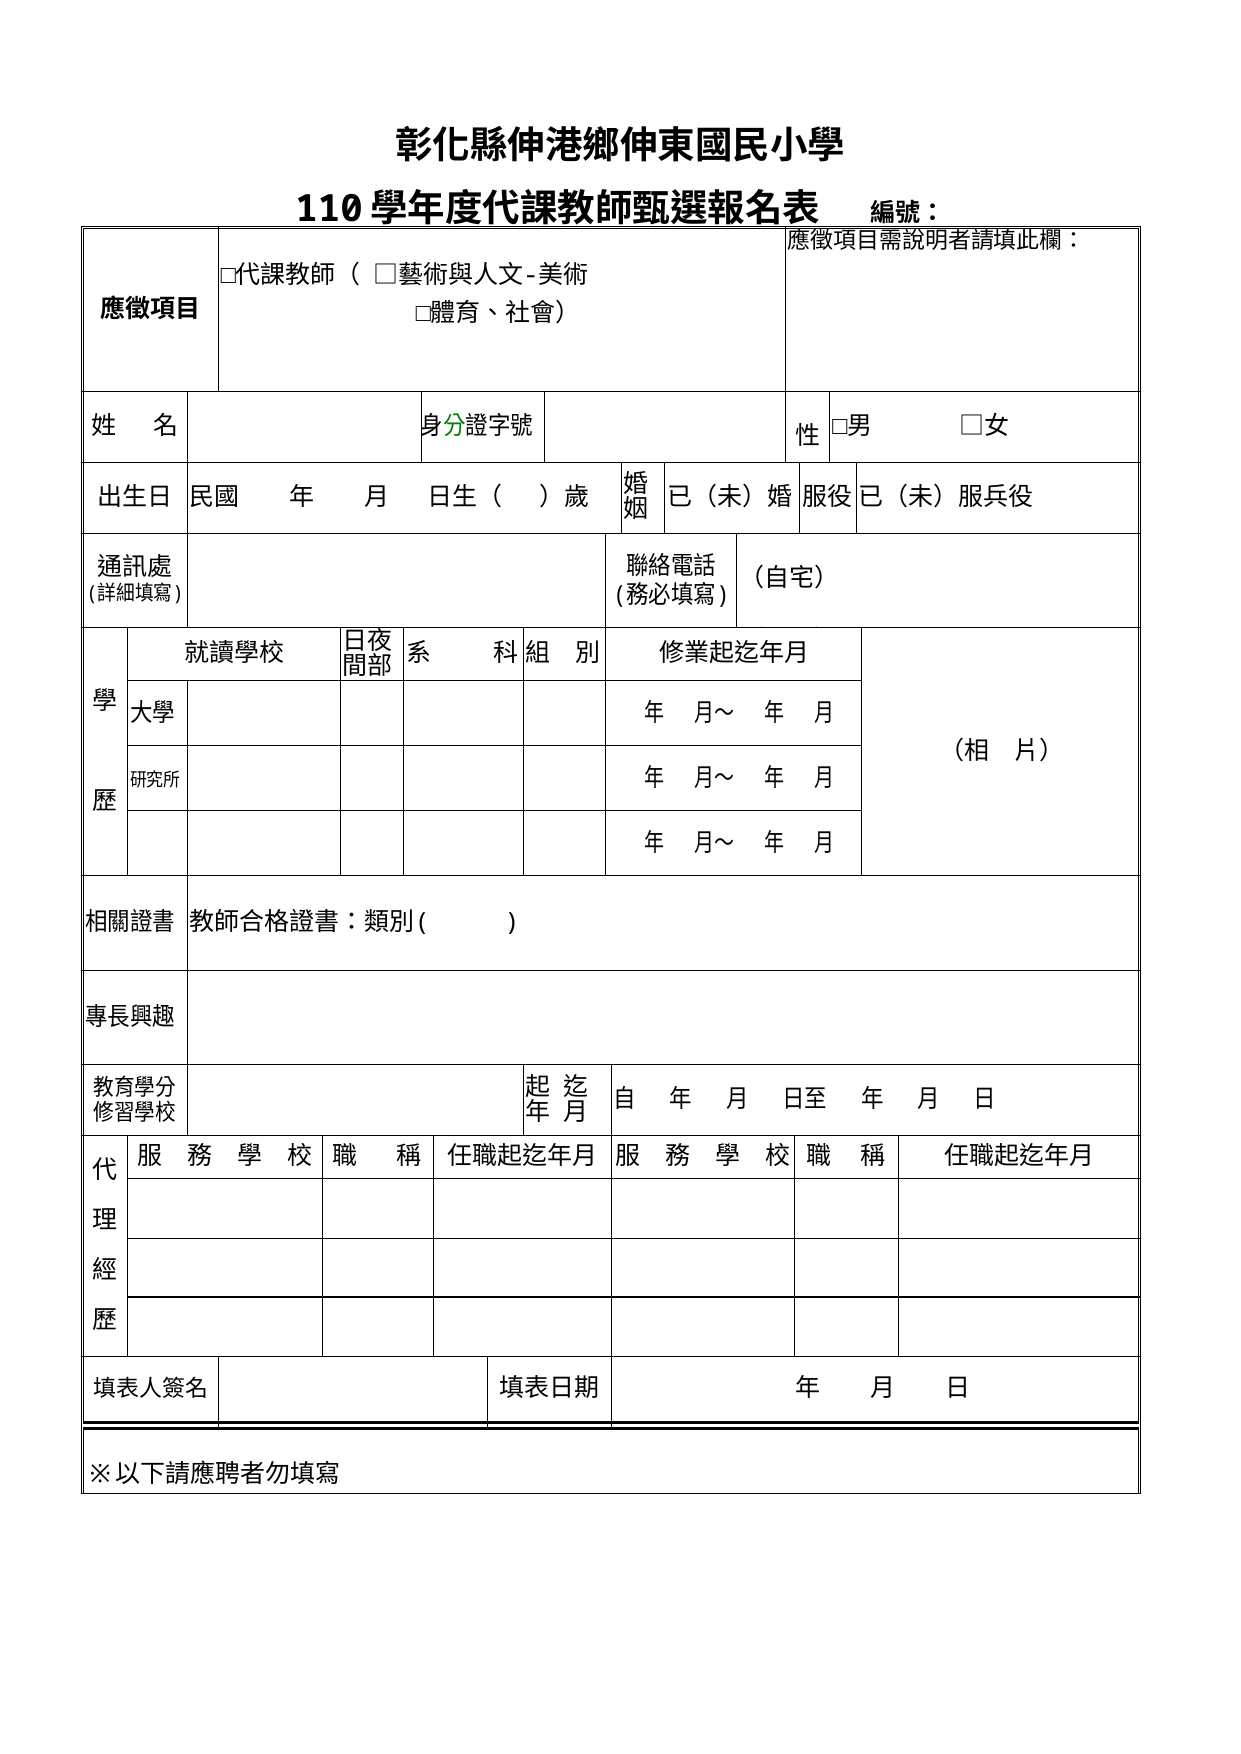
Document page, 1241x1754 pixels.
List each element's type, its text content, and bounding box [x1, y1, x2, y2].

table_cell [188, 811, 340, 875]
table_cell [128, 1179, 322, 1237]
table_cell 任職起迄年月 [899, 1136, 1138, 1178]
table_cell [795, 1298, 898, 1356]
table_cell [899, 1179, 1138, 1237]
table_cell [341, 811, 403, 875]
table_cell 系 科 [404, 628, 523, 680]
table_cell 起 迄 年 月 [524, 1065, 611, 1135]
table_cell 自 年 月 日至 年 月 日 [612, 1065, 1138, 1135]
table_cell 修業起迄年月 [606, 628, 861, 680]
table_cell □男 □女 [830, 392, 1138, 462]
table_header □代課教師（ □藝術與人文-美術 □體育、社會） [219, 229, 785, 391]
table_cell [434, 1239, 611, 1296]
table_cell 大學 [128, 681, 187, 745]
table_cell [128, 811, 187, 875]
table_cell 年 月～ 年 月 [606, 746, 861, 810]
table_cell [188, 392, 421, 462]
table_cell [404, 681, 523, 745]
table_cell [434, 1179, 611, 1237]
table_cell 婚 姻 [622, 463, 664, 533]
table_cell [188, 1065, 523, 1135]
table_cell 已（未）服兵役 [857, 463, 1138, 533]
table_cell [434, 1298, 611, 1356]
table_cell 性 別 [786, 392, 829, 462]
table_cell 組 別 [524, 628, 605, 680]
table_cell [323, 1179, 433, 1237]
table_cell 民國 年 月 日生（ ）歲 [188, 463, 621, 533]
table_cell 已（未）婚 [665, 463, 799, 533]
table_cell 專長興趣 [84, 971, 187, 1064]
table_cell 職 稱 [795, 1136, 898, 1178]
table_cell [524, 746, 605, 810]
table_cell [612, 1298, 794, 1356]
table_cell [612, 1239, 794, 1296]
table_cell 代 理 經 歷 [84, 1136, 127, 1356]
table_cell 通訊處 (詳細填寫) [84, 534, 187, 627]
table_cell [899, 1239, 1138, 1296]
table_cell 相關證書 [84, 876, 187, 970]
table_cell 年 月 日 [612, 1357, 1138, 1421]
table_cell ※以下請應聘者勿填寫 [84, 1430, 1138, 1492]
table_header 應徵項目需說明者請填此欄： [786, 229, 1138, 391]
table_cell 研究所 [128, 746, 187, 810]
table_cell 教育學分 修習學校 [84, 1065, 187, 1135]
table_cell [404, 811, 523, 875]
table_cell 任職起迄年月 [434, 1136, 611, 1178]
table_cell [545, 392, 785, 462]
table_cell 填表人簽名 [84, 1357, 218, 1421]
table_cell 填表日期 [488, 1357, 611, 1421]
table_cell [341, 746, 403, 810]
table_header 應徵項目 [84, 229, 218, 391]
table_cell [188, 681, 340, 745]
table_cell 服 務 學 校 [612, 1136, 794, 1178]
table_cell [128, 1239, 322, 1296]
table_cell 服 務 學 校 [128, 1136, 322, 1178]
table_cell [524, 811, 605, 875]
table_cell [524, 681, 605, 745]
table_cell 日夜 間部 [341, 628, 403, 680]
table_cell 服役 [800, 463, 856, 533]
table_cell [323, 1239, 433, 1296]
table_cell [404, 746, 523, 810]
table_cell 教師合格證書：類別( ) [188, 876, 1138, 970]
table_cell 年 月～ 年 月 [606, 681, 861, 745]
table_cell [128, 1298, 322, 1356]
table_cell 年 月～ 年 月 [606, 811, 861, 875]
table_cell [188, 746, 340, 810]
table_cell [341, 681, 403, 745]
table_cell 學 歷 [84, 628, 127, 875]
table_cell [795, 1179, 898, 1237]
table_cell 聯絡電話 (務必填寫) [606, 534, 736, 627]
table_cell （相 片） [862, 628, 1138, 875]
table_cell 出生日 [84, 463, 187, 533]
table_cell （自宅） （手機） [737, 534, 1138, 627]
table_cell [219, 1357, 487, 1421]
table_cell [795, 1239, 898, 1296]
table_cell [323, 1298, 433, 1356]
table_cell [612, 1179, 794, 1237]
text 110學年度代課教師甄選報名表 編號： [89, 163, 1152, 226]
table_cell [899, 1298, 1138, 1356]
table_cell [188, 534, 605, 627]
table_cell 職 稱 [323, 1136, 433, 1178]
table_cell 姓 名 [84, 392, 187, 462]
table_cell 就讀學校 [128, 628, 340, 680]
text 彰化縣伸港鄉伸東國民小學 [89, 101, 1152, 163]
table_cell [188, 971, 1138, 1064]
table_cell 身分證字號 [422, 392, 544, 462]
